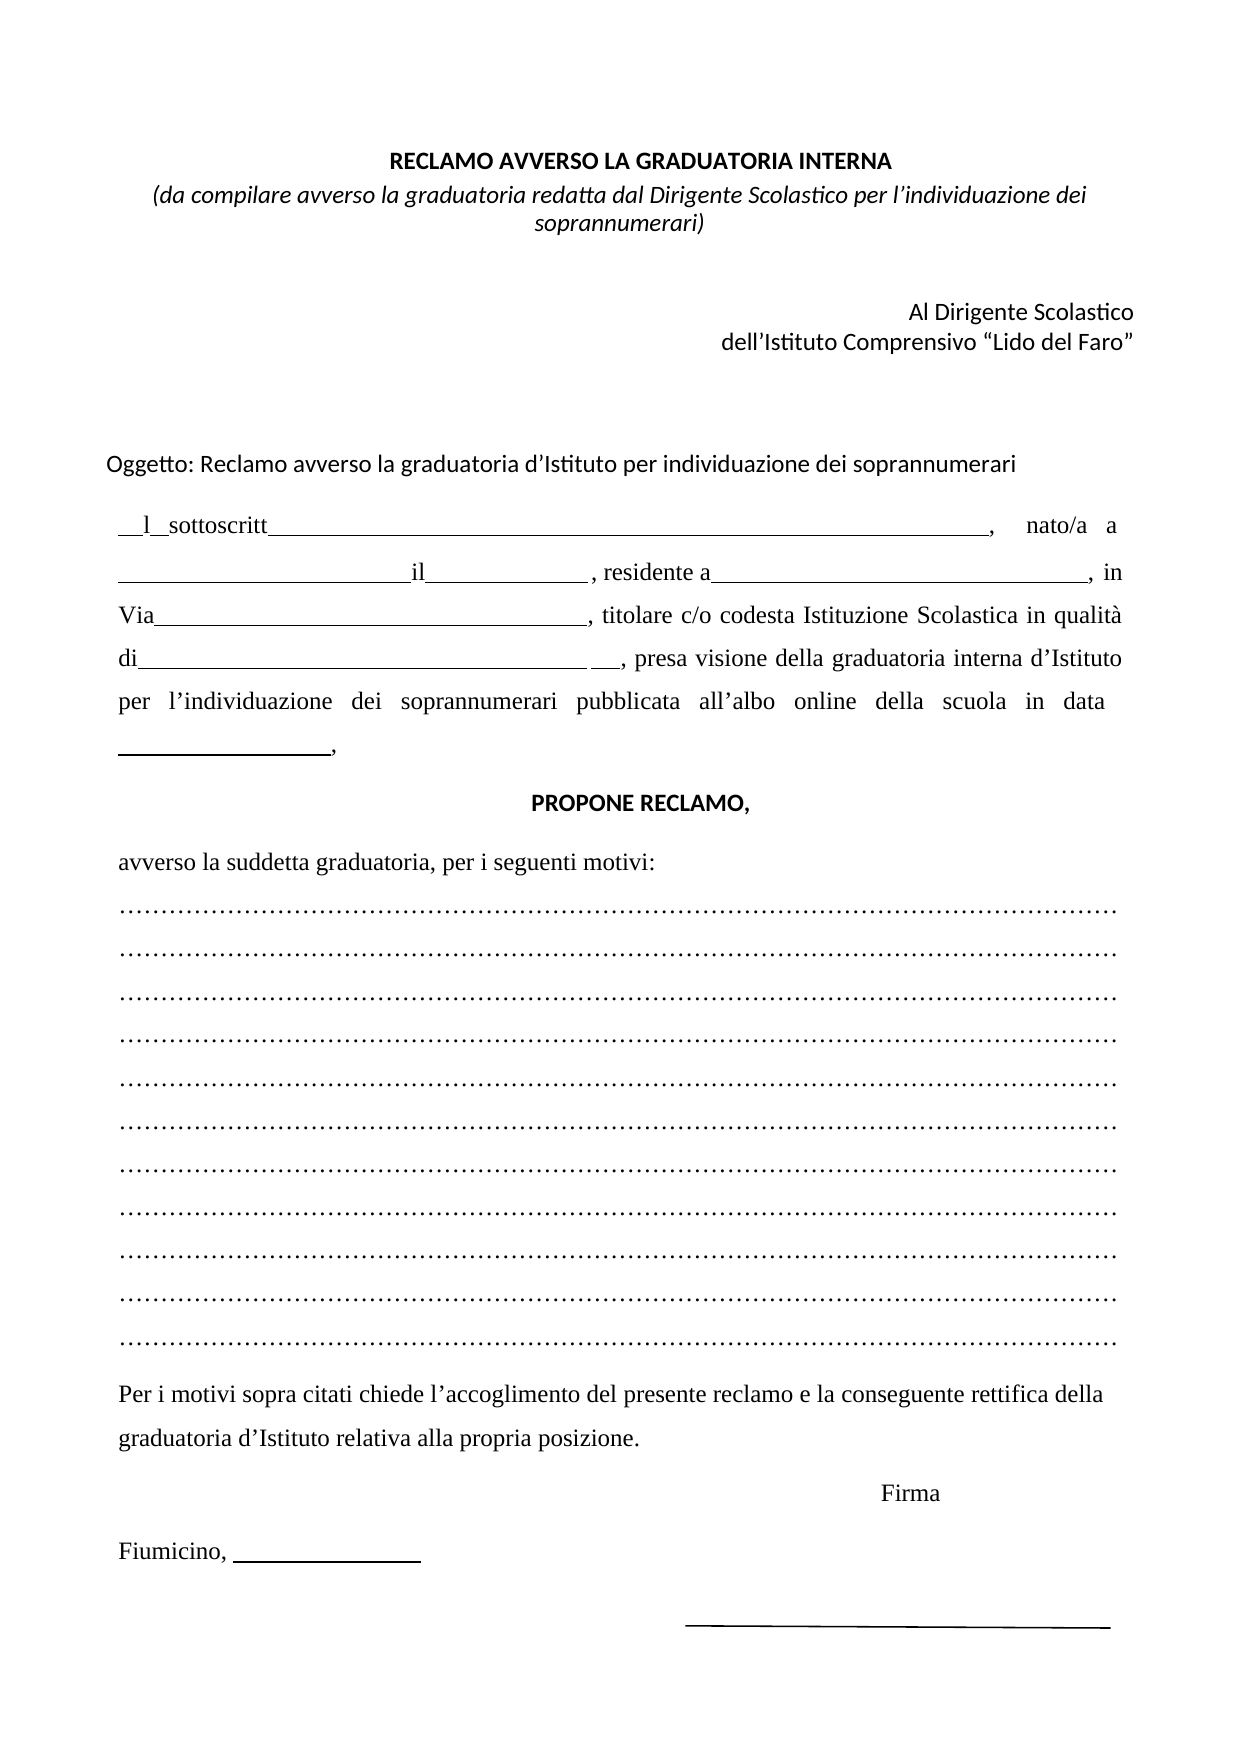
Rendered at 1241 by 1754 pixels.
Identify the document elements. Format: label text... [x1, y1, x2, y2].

text Oggetto: Reclamo avverso la graduatoria d’Istituto per individuazione dei soprannumerari [106, 449, 1134, 479]
text , [118, 729, 1134, 758]
text Fiumicino, [118, 1536, 1134, 1565]
text ………………………………………………………………………………………………………… [118, 933, 1134, 962]
text dell’Istituto Comprensivo “Lido del Faro” [106, 327, 1134, 357]
text ………………………………………………………………………………………………………… [118, 1149, 1134, 1178]
text (da compilare avverso la graduatoria redatta dal Dirigente Scolastico per l’individuazione dei soprannumerari) [148, 180, 1091, 238]
text ………………………………………………………………………………………………………… [118, 1235, 1134, 1264]
subtitle RECLAMO AVVERSO LA GRADUATORIA INTERNA [148, 145, 1092, 176]
text ………………………………………………………………………………………………………… [118, 890, 1134, 919]
text l sottoscritt , nato/a a [118, 510, 1134, 538]
text il , residente a , in Via , titolare c/o codesta Istituzione Scolastica in qualità di , presa visione della graduatoria interna d’Istituto per l’individuazione dei soprannumerari pubblicata all’albo online della scuola in data [118, 557, 1122, 715]
text ………………………………………………………………………………………………………… [118, 1278, 1134, 1307]
text ………………………………………………………………………………………………………… [118, 1019, 1134, 1048]
text ………………………………………………………………………………………………………… [118, 977, 1134, 1005]
text Per i motivi sopra citati chiede l’accoglimento del presente reclamo e la conseguente rettifica della graduatoria d’Istituto relativa alla propria posizione. [118, 1379, 1124, 1451]
text Al Dirigente Scolastico [106, 296, 1134, 327]
text ………………………………………………………………………………………………………… [118, 1192, 1134, 1221]
text ………………………………………………………………………………………………………… [118, 1063, 1134, 1092]
text ………………………………………………………………………………………………………… [118, 1106, 1134, 1134]
text Firma [881, 1478, 1134, 1507]
text avverso la suddetta graduatoria, per i seguenti motivi: [118, 847, 1134, 876]
text ………………………………………………………………………………………………………… [118, 1322, 1134, 1350]
subtitle PROPONE RECLAMO, [148, 787, 1092, 817]
